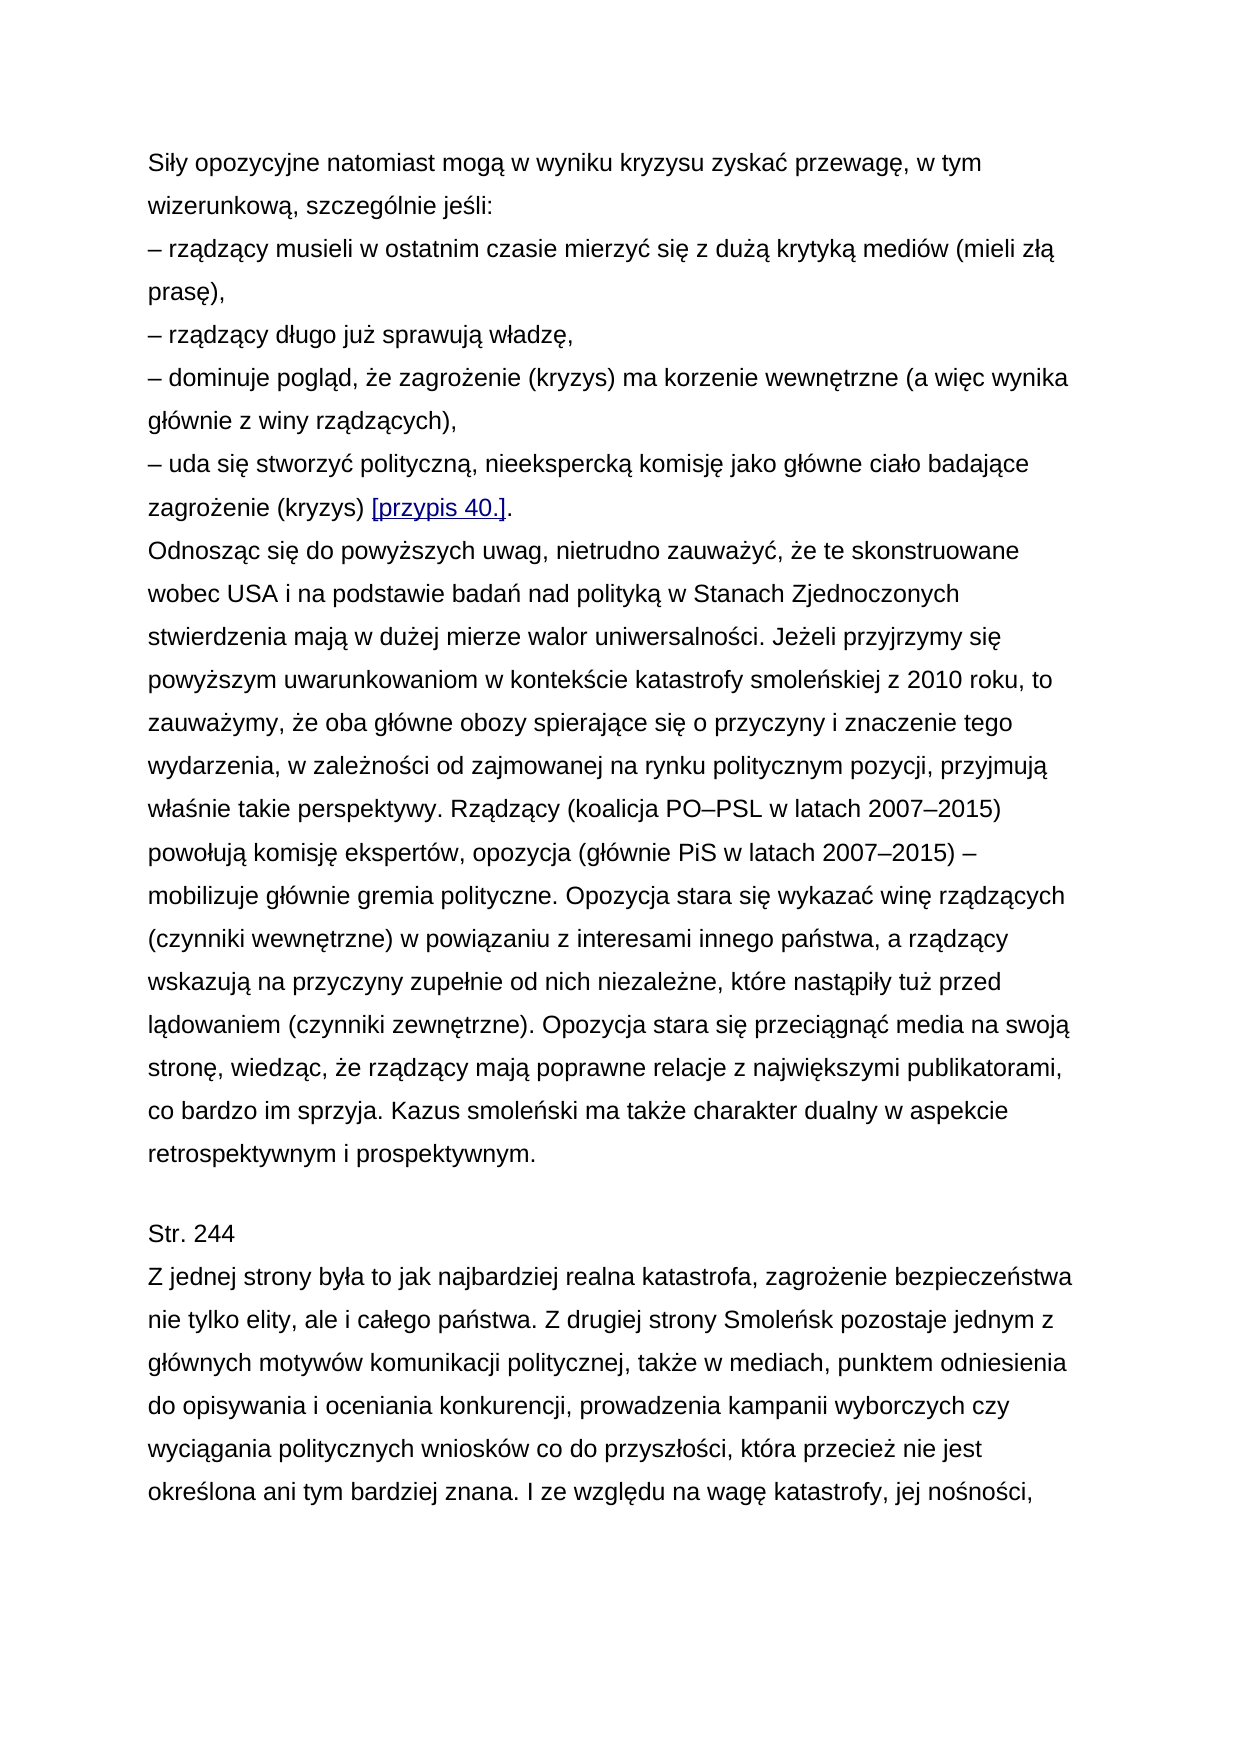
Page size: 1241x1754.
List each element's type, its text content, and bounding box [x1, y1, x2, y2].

text – dominuje pogląd, że zagrożenie (kryzys) ma korzenie wewnętrzne (a więc wynika głównie z winy rządzących), [148, 363, 1093, 435]
text – rządzący musieli w ostatnim czasie mierzyć się z dużą krytyką mediów (mieli złą prasę), [148, 234, 1093, 306]
text Str. 244 [148, 1219, 1093, 1247]
text – rządzący długo już sprawują władzę, [148, 320, 1093, 349]
text Odnosząc się do powyższych uwag, nietrudno zauważyć, że te skonstruowane wobec USA i na podstawie badań nad polityką w Stanach Zjednoczonych stwierdzenia mają w dużej mierze walor uniwersalności. Jeżeli przyjrzymy się powyższym uwarunkowaniom w kontekście katastrofy smoleńskiej z 2010 roku, to zauważymy, że oba główne obozy spierające się o przyczyny i znaczenie tego wydarzenia, w zależności od zajmowanej na rynku politycznym pozycji, przyjmują właśnie takie perspektywy. Rządzący (koalicja PO–PSL w latach 2007–2015) powołują komisję ekspertów, opozycja (głównie PiS w latach 2007–2015) – mobilizuje głównie gremia polityczne. Opozycja stara się wykazać winę rządzących (czynniki wewnętrzne) w powiązaniu z interesami innego państwa, a rządzący wskazują na przyczyny zupełnie od nich niezależne, które nastąpiły tuż przed lądowaniem (czynniki zewnętrzne). Opozycja stara się przeciągnąć media na swoją stronę, wiedząc, że rządzący mają poprawne relacje z największymi publikatorami, co bardzo im sprzyja. Kazus smoleński ma także charakter dualny w aspekcie retrospektywnym i prospektywnym. [148, 536, 1093, 1168]
text – uda się stworzyć polityczną, nieekspercką komisję jako główne ciało badające zagrożenie (kryzys) [przypis 40.]. [148, 449, 1093, 521]
text Z jednej strony była to jak najbardziej realna katastrofa, zagrożenie bezpieczeństwa nie tylko elity, ale i całego państwa. Z drugiej strony Smoleńsk pozostaje jednym z głównych motywów komunikacji politycznej, także w mediach, punktem odniesienia do opisywania i oceniania konkurencji, prowadzenia kampanii wyborczych czy wyciągania politycznych wniosków co do przyszłości, która przecież nie jest określona ani tym bardziej znana. I ze względu na wagę katastrofy, jej nośności, [148, 1262, 1093, 1506]
text Siły opozycyjne natomiast mogą w wyniku kryzysu zyskać przewagę, w tym wizerunkową, szczególnie jeśli: [148, 148, 1093, 219]
